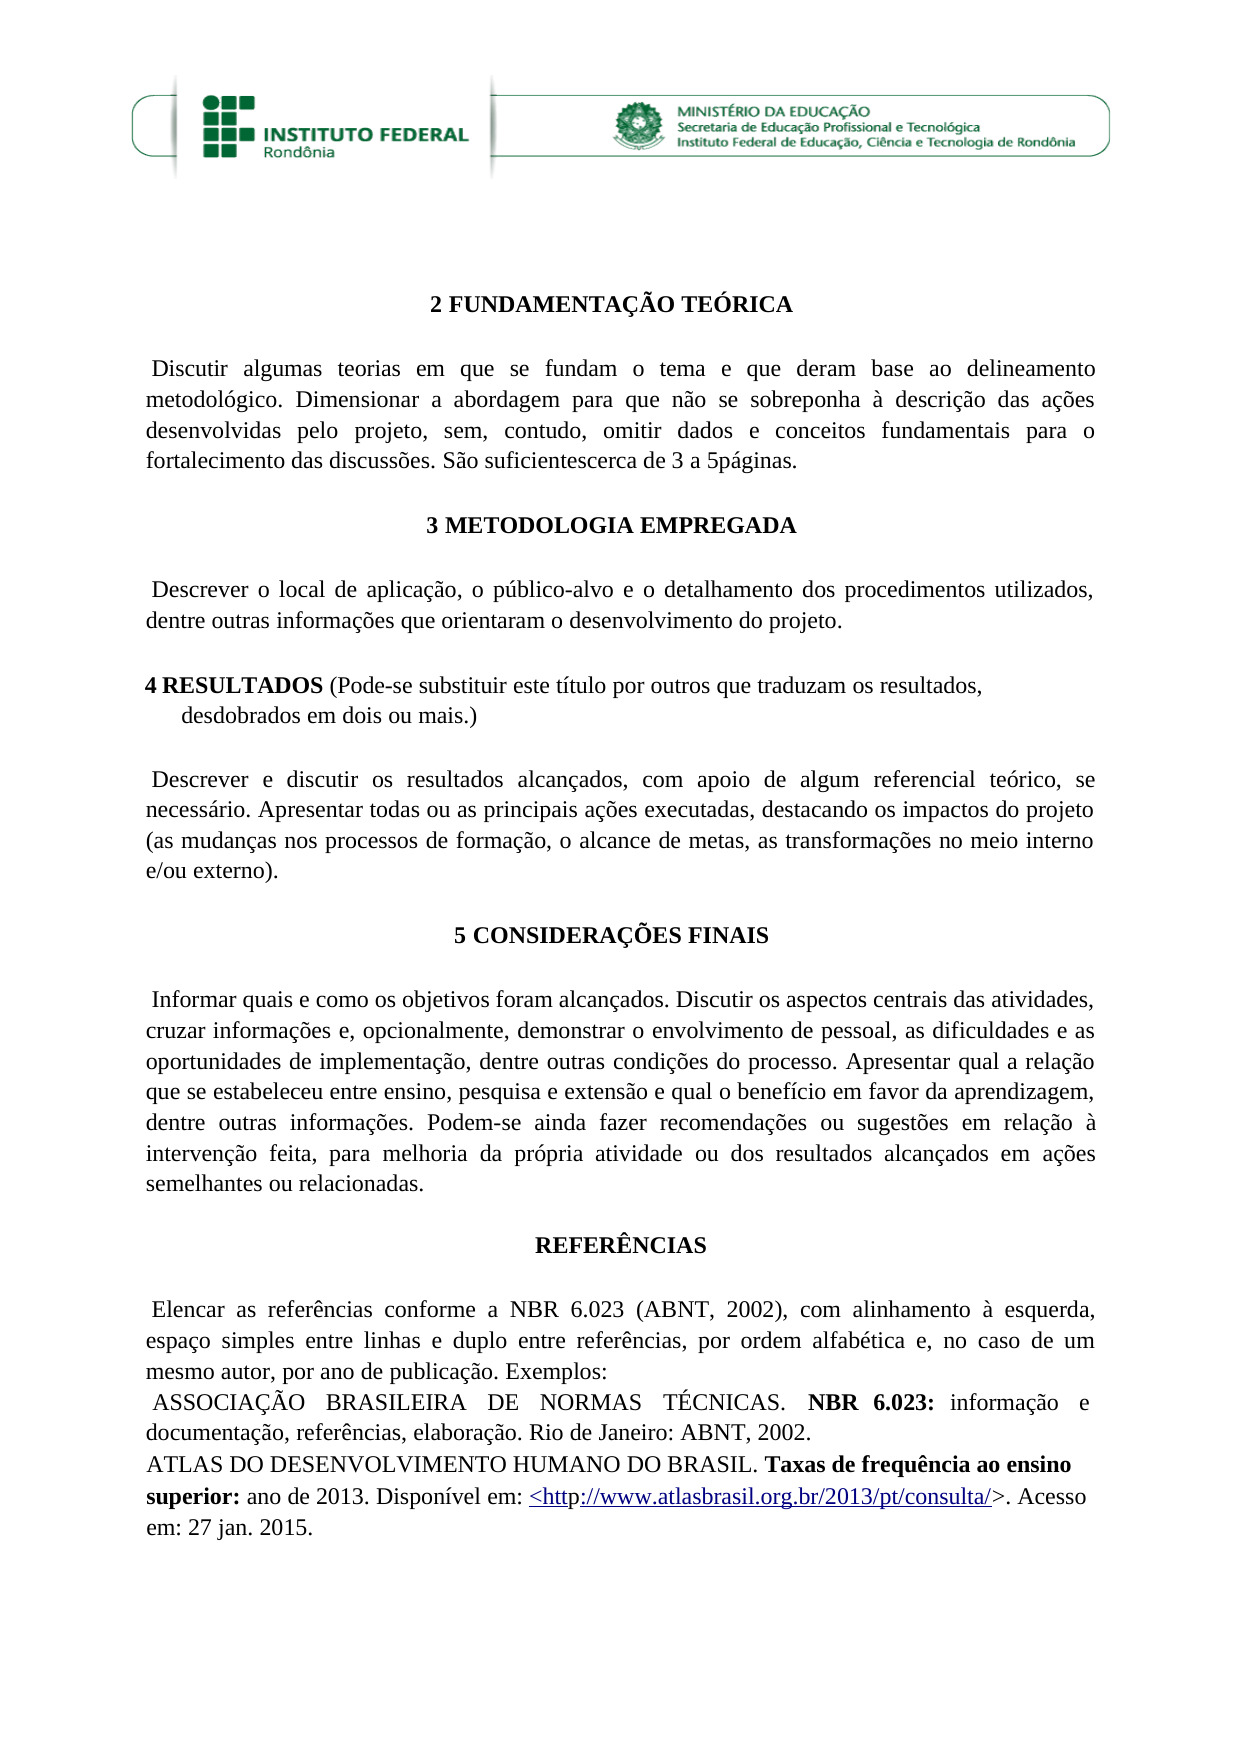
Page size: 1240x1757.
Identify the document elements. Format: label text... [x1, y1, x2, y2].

text documentação, referências, elaboração. Rio de Janeiro: ABNT, 2002. [146, 1418, 1110, 1446]
list RESULTADOS (Pode-se substituir este título por outros que traduzam os resultados, desdobrados em dois ou mais.) [144, 671, 1094, 729]
text Discutir algumas teorias em que se fundam o tema e que deram base ao delineamento metodológico. Dimensionar a abordagem para que não se sobreponha à descrição das ações desenvolvidas pelo projeto, sem, contudo, omitir dados e conceitos fundamentais para o fortalecimento das discussões. São suficientescerca de 3 a 5páginas. [146, 354, 1096, 474]
list CONSIDERAÇÕES FINAIS [112, 921, 1110, 949]
list METODOLOGIA EMPREGADA [112, 511, 1110, 539]
text Elencar as referências conforme a NBR 6.023 (ABNT, 2002), com alinhamento à esquerda, espaço simples entre linhas e duplo entre referências, por ordem alfabética e, no caso de um mesmo autor, por ano de publicação. Exemplos: [146, 1296, 1096, 1384]
list FUNDAMENTAÇÃO TEÓRICA [112, 291, 1110, 318]
text Descrever o local de aplicação, o público-alvo e o detalhamento dos procedimentos utilizados, dentre outras informações que orientaram o desenvolvimento do projeto. [146, 575, 1095, 634]
text Descrever e discutir os resultados alcançados, com apoio de algum referencial teórico, se necessário. Apresentar todas ou as principais ações executadas, destacando os impactos do projeto (as mudanças nos processos de formação, o alcance de metas, as transformações no meio interno e/ou externo). [146, 765, 1096, 884]
text Informar quais e como os objetivos foram alcançados. Discutir os aspectos centrais das atividades, cruzar informações e, opcionalmente, demonstrar o envolvimento de pessoal, as dificuldades e as oportunidades de implementação, dentre outras condições do processo. Apresentar qual a relação que se estabeleceu entre ensino, pesquisa e extensão e qual o benefício em favor da aprendizagem, dentre outras informações. Podem-se ainda fazer recomendações ou sugestões em relação à intervenção feita, para melhoria da própria atividade ou dos resultados alcançados em ações semelhantes ou relacionadas. [146, 985, 1096, 1197]
text ASSOCIAÇÃO BRASILEIRA DE NORMAS TÉCNICAS. NBR 6.023: informação e [131, 1388, 1110, 1415]
text ATLAS DO DESENVOLVIMENTO HUMANO DO BRASIL. Taxas de frequência ao ensino superior: ano de 2013. Disponível em: <http://www.atlasbrasil.org.br/2013/pt/consulta/>. Acesso em: 27 jan. 2015. [146, 1450, 1110, 1541]
subtitle REFERÊNCIAS [131, 1231, 1110, 1258]
